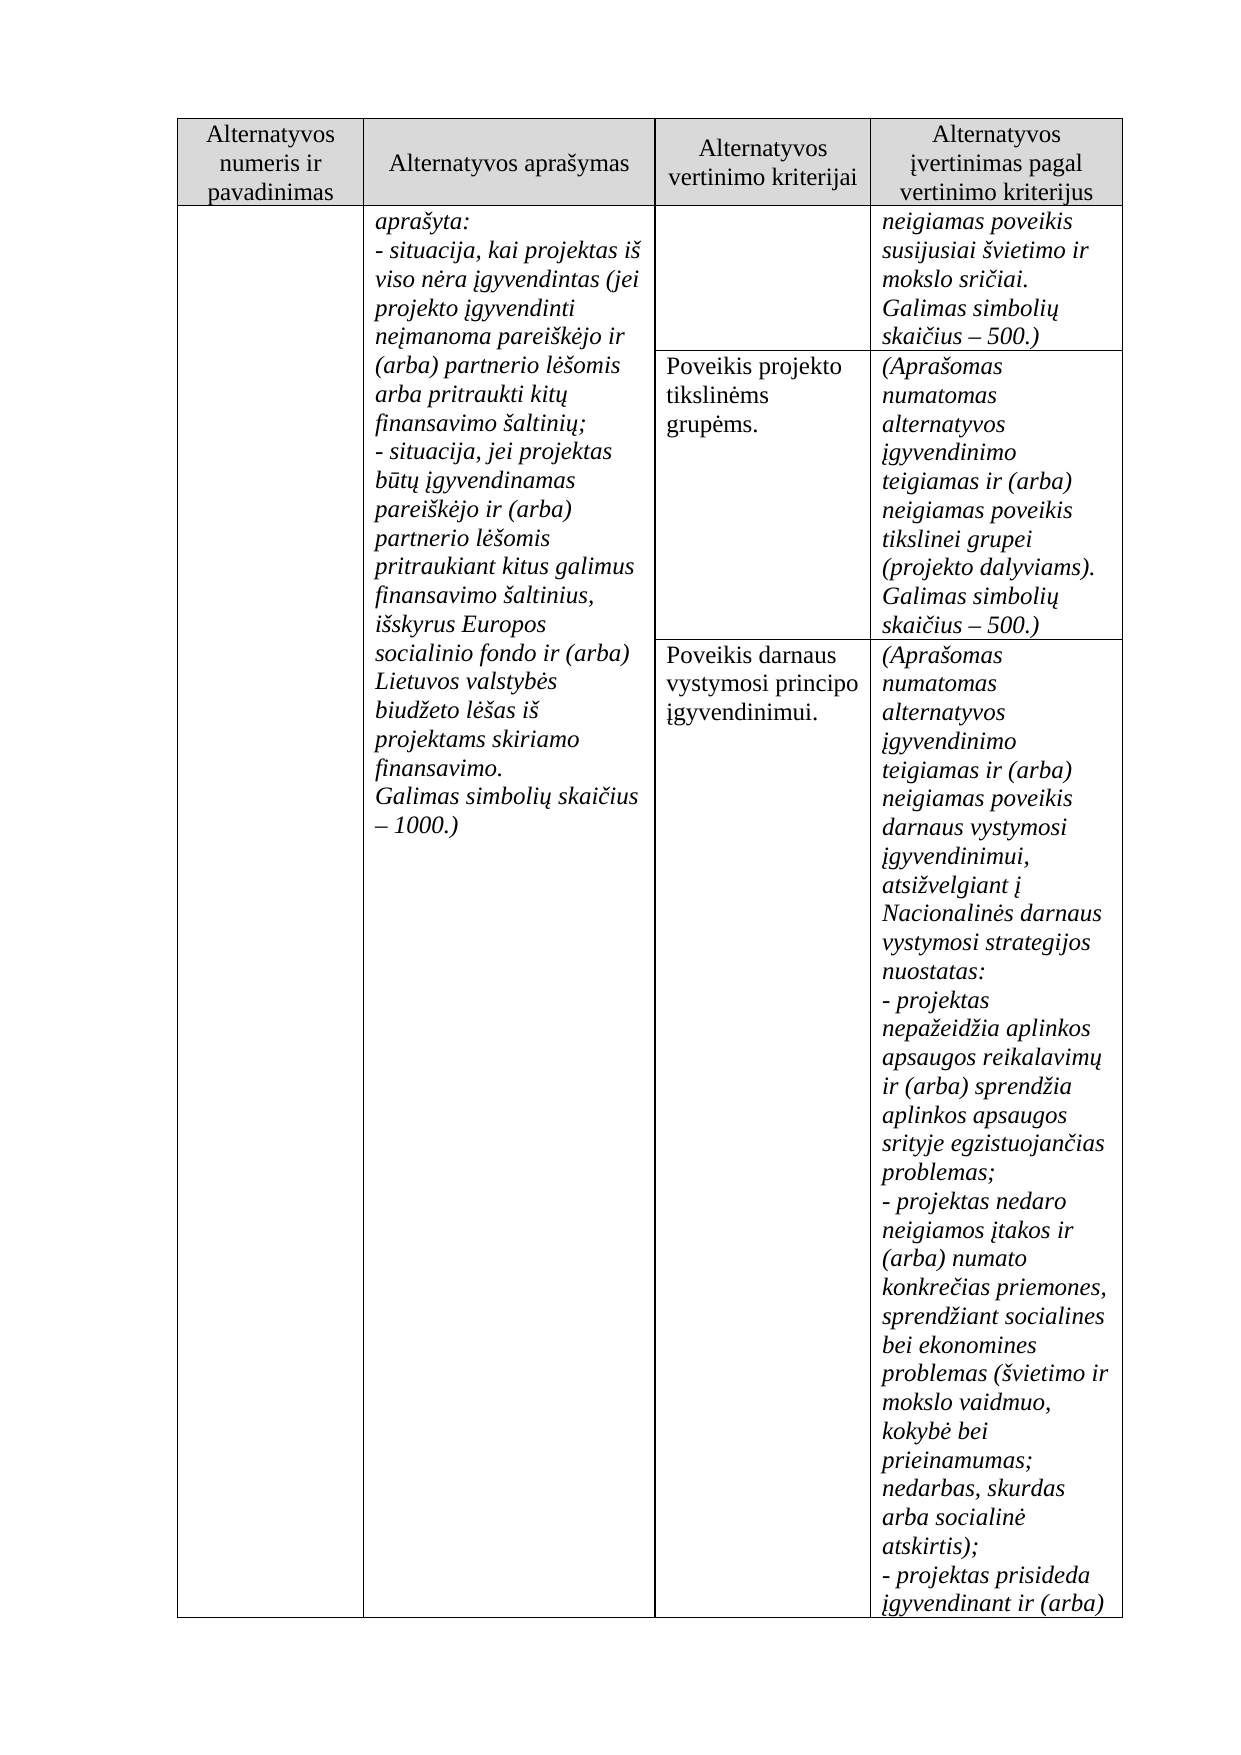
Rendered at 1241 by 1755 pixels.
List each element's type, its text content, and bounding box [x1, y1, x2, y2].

table_cell Poveikis projekto tikslinėms grupėms. [656, 351, 870, 639]
table_cell (Aprašomas numatomas alternatyvos įgyvendinimo teigiamas ir (arba) neigiamas poveikis darnaus vystymosi įgyvendinimui, atsižvelgiant į Nacionalinės darnaus vystymosi strategijos nuostatas: - projektas nepažeidžia aplinkos apsaugos reikalavimų ir (arba) sprendžia aplinkos apsaugos srityje egzistuojančias problemas; - projektas nedaro neigiamos įtakos ir (arba) numato konkrečias priemones, sprendžiant socialines bei ekonomines problemas (švietimo ir mokslo vaidmuo, kokybė bei prieinamumas; nedarbas, skurdas arba socialinė atskirtis); - projektas prisideda įgyvendinant ir (arba) [871, 640, 1122, 1617]
table_cell Poveikis darnaus vystymosi principo įgyvendinimui. [656, 640, 870, 1617]
table_header Alternatyvos vertinimo kriterijai [656, 119, 870, 205]
table_cell (Aprašomas numatomas alternatyvos įgyvendinimo teigiamas ir (arba) neigiamas poveikis tikslinei grupei (projekto dalyviams). Galimas simbolių skaičius – 500.) [871, 351, 1122, 639]
table_cell aprašyta: - situacija, kai projektas iš viso nėra įgyvendintas (jei projekto įgyvendinti neįmanoma pareiškėjo ir (arba) partnerio lėšomis arba pritraukti kitų finansavimo šaltinių; - situacija, jei projektas būtų įgyvendinamas pareiškėjo ir (arba) partnerio lėšomis pritraukiant kitus galimus finansavimo šaltinius, išskyrus Europos socialinio fondo ir (arba) Lietuvos valstybės biudžeto lėšas iš projektams skiriamo finansavimo. Galimas simbolių skaičius – 1000.) [364, 206, 654, 1617]
table_cell [178, 206, 363, 1617]
table_cell neigiamas poveikis susijusiai švietimo ir mokslo sričiai. Galimas simbolių skaičius – 500.) [871, 206, 1122, 350]
table_header Alternatyvos numeris ir pavadinimas [178, 119, 363, 205]
table_header Alternatyvos aprašymas [364, 119, 654, 205]
table_header Alternatyvos įvertinimas pagal vertinimo kriterijus [871, 119, 1122, 205]
table_cell [656, 206, 870, 350]
